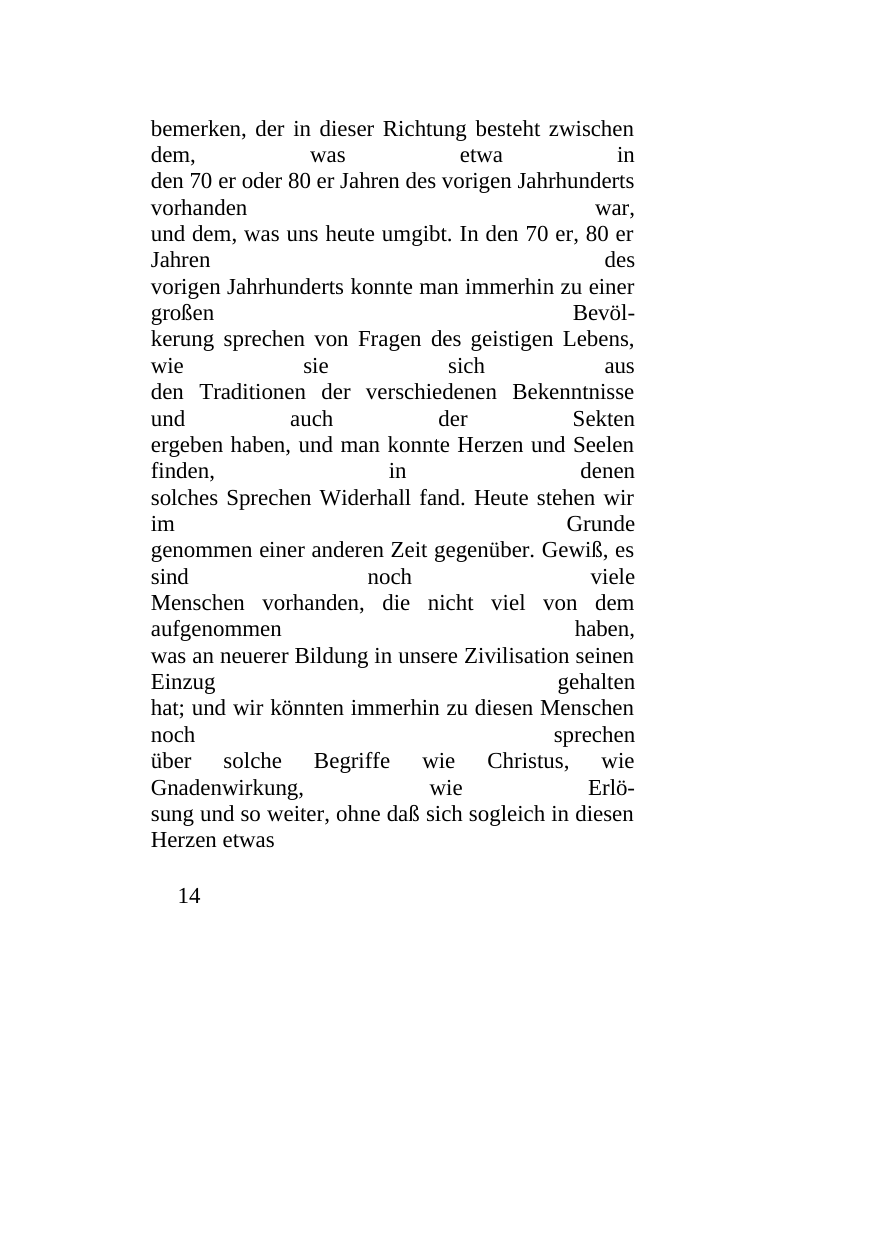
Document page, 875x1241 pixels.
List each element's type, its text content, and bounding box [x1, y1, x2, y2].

text 14 [177, 882, 635, 908]
text bemerken, der in dieser Richtung besteht zwischen dem, was etwa in den 70 er oder 80 er Jahren des vorigen Jahrhunderts vorhanden war, und dem, was uns heute umgibt. In den 70 er, 80 er Jahren des vorigen Jahrhunderts konnte man immerhin zu einer großen Bevöl- kerung sprechen von Fragen des geistigen Lebens, wie sie sich aus den Traditionen der verschiedenen Bekenntnisse und auch der Sekten ergeben haben, und man konnte Herzen und Seelen finden, in denen solches Sprechen Widerhall fand. Heute stehen wir im Grunde genommen einer anderen Zeit gegenüber. Gewiß, es sind noch viele Menschen vorhanden, die nicht viel von dem aufgenommen haben, was an neuerer Bildung in unsere Zivilisation seinen Einzug gehalten hat; und wir könnten immerhin zu diesen Menschen noch sprechen über solche Begriffe wie Christus, wie Gnadenwirkung, wie Erlö- sung und so weiter, ohne daß sich sogleich in diesen Herzen etwas [151, 115, 635, 853]
